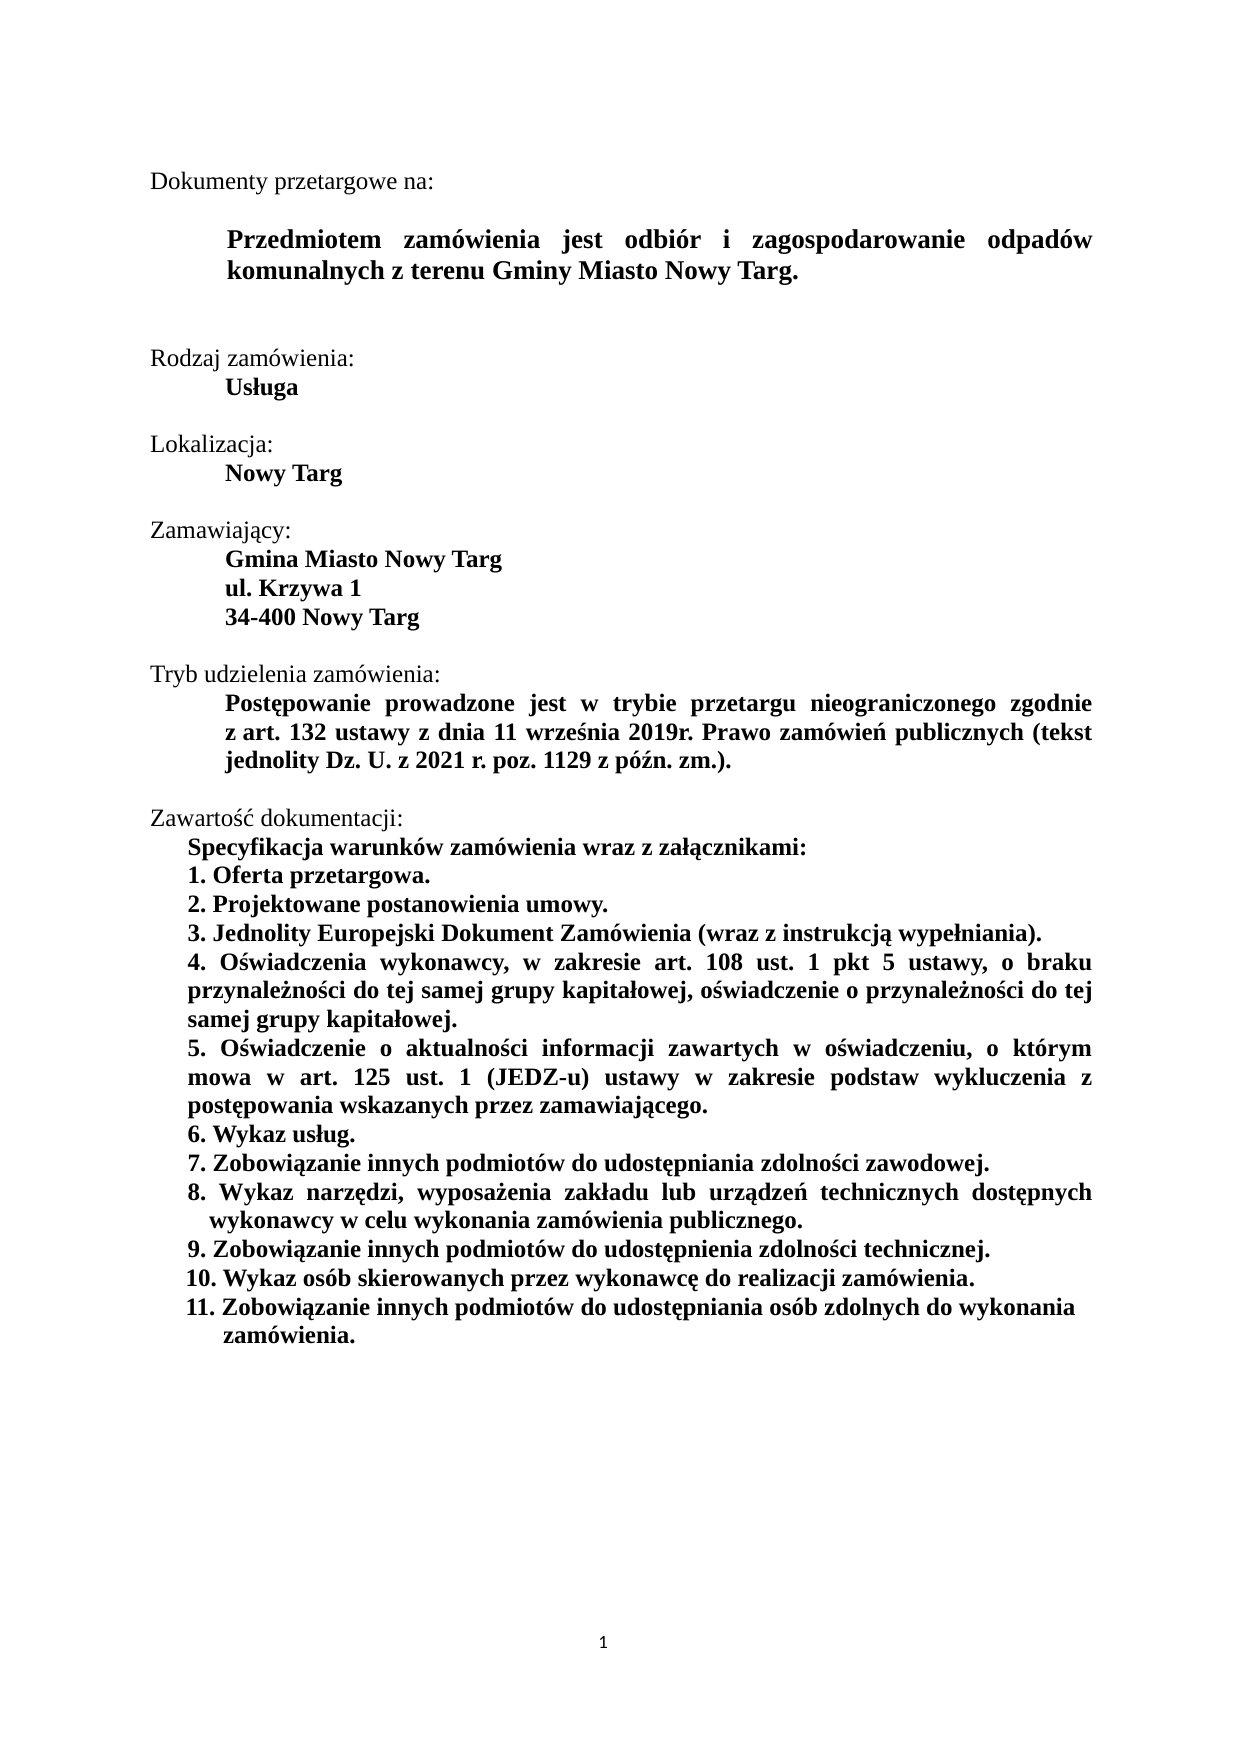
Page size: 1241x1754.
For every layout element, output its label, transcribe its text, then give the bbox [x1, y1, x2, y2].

text Rodzaj zamówienia: [150, 343, 1093, 372]
text 10. Wykaz osób skierowanych przez wykonawcę do realizacji zamówienia. [185, 1263, 1093, 1292]
text 6. Wykaz usług. [187, 1119, 1093, 1148]
text Dokumenty przetargowe na: [150, 166, 1093, 194]
text 1. Oferta przetargowa. [187, 861, 1093, 889]
text zamówienia. [185, 1321, 1093, 1349]
text 2. Projektowane postanowienia umowy. [187, 889, 1093, 918]
text 3. Jednolity Europejski Dokument Zamówienia (wraz z instrukcją wypełniania). [187, 918, 1093, 947]
text Tryb udzielenia zamówienia: [150, 659, 1093, 688]
text Postępowanie prowadzone jest w trybie przetargu nieograniczonego zgodnie z art. 132 ustawy z dnia 11 września 2019r. Prawo zamówień publicznych (tekst jednolity Dz. U. z 2021 r. poz. 1129 z późn. zm.). [225, 688, 1093, 774]
text 9. Zobowiązanie innych podmiotów do udostępnienia zdolności technicznej. [187, 1234, 1093, 1263]
text Nowy Targ [150, 458, 1093, 487]
text 7. Zobowiązanie innych podmiotów do udostępniania zdolności zawodowej. [187, 1148, 1093, 1177]
text Lokalizacja: [150, 429, 1093, 458]
text 11. Zobowiązanie innych podmiotów do udostępniania osób zdolnych do wykonania [185, 1292, 1093, 1321]
text Specyfikacja warunków zamówienia wraz z załącznikami: [150, 832, 1093, 861]
text Zamawiający: [150, 516, 1093, 544]
text Przedmiotem zamówienia jest odbiór i zagospodarowanie odpadów komunalnych z terenu Gminy Miasto Nowy Targ. [227, 223, 1093, 286]
text 8. Wykaz narzędzi, wyposażenia zakładu lub urządzeń technicznych dostępnych wykonawcy w celu wykonania zamówienia publicznego. [187, 1177, 1093, 1234]
text Zawartość dokumentacji: [150, 803, 1093, 832]
text 4. Oświadczenia wykonawcy, w zakresie art. 108 ust. 1 pkt 5 ustawy, o braku przynależności do tej samej grupy kapitałowej, oświadczenie o przynależności do tej samej grupy kapitałowej. [187, 947, 1093, 1033]
subtitle Usługa [225, 372, 1093, 401]
text 5. Oświadczenie o aktualności informacji zawartych w oświadczeniu, o którym mowa w art. 125 ust. 1 (JEDZ-u) ustawy w zakresie podstaw wykluczenia z postępowania wskazanych przez zamawiającego. [187, 1033, 1093, 1119]
text ul. Krzywa 1 [150, 573, 1093, 602]
text Gmina Miasto Nowy Targ [150, 544, 1093, 573]
text 34-400 Nowy Targ [150, 602, 1093, 631]
